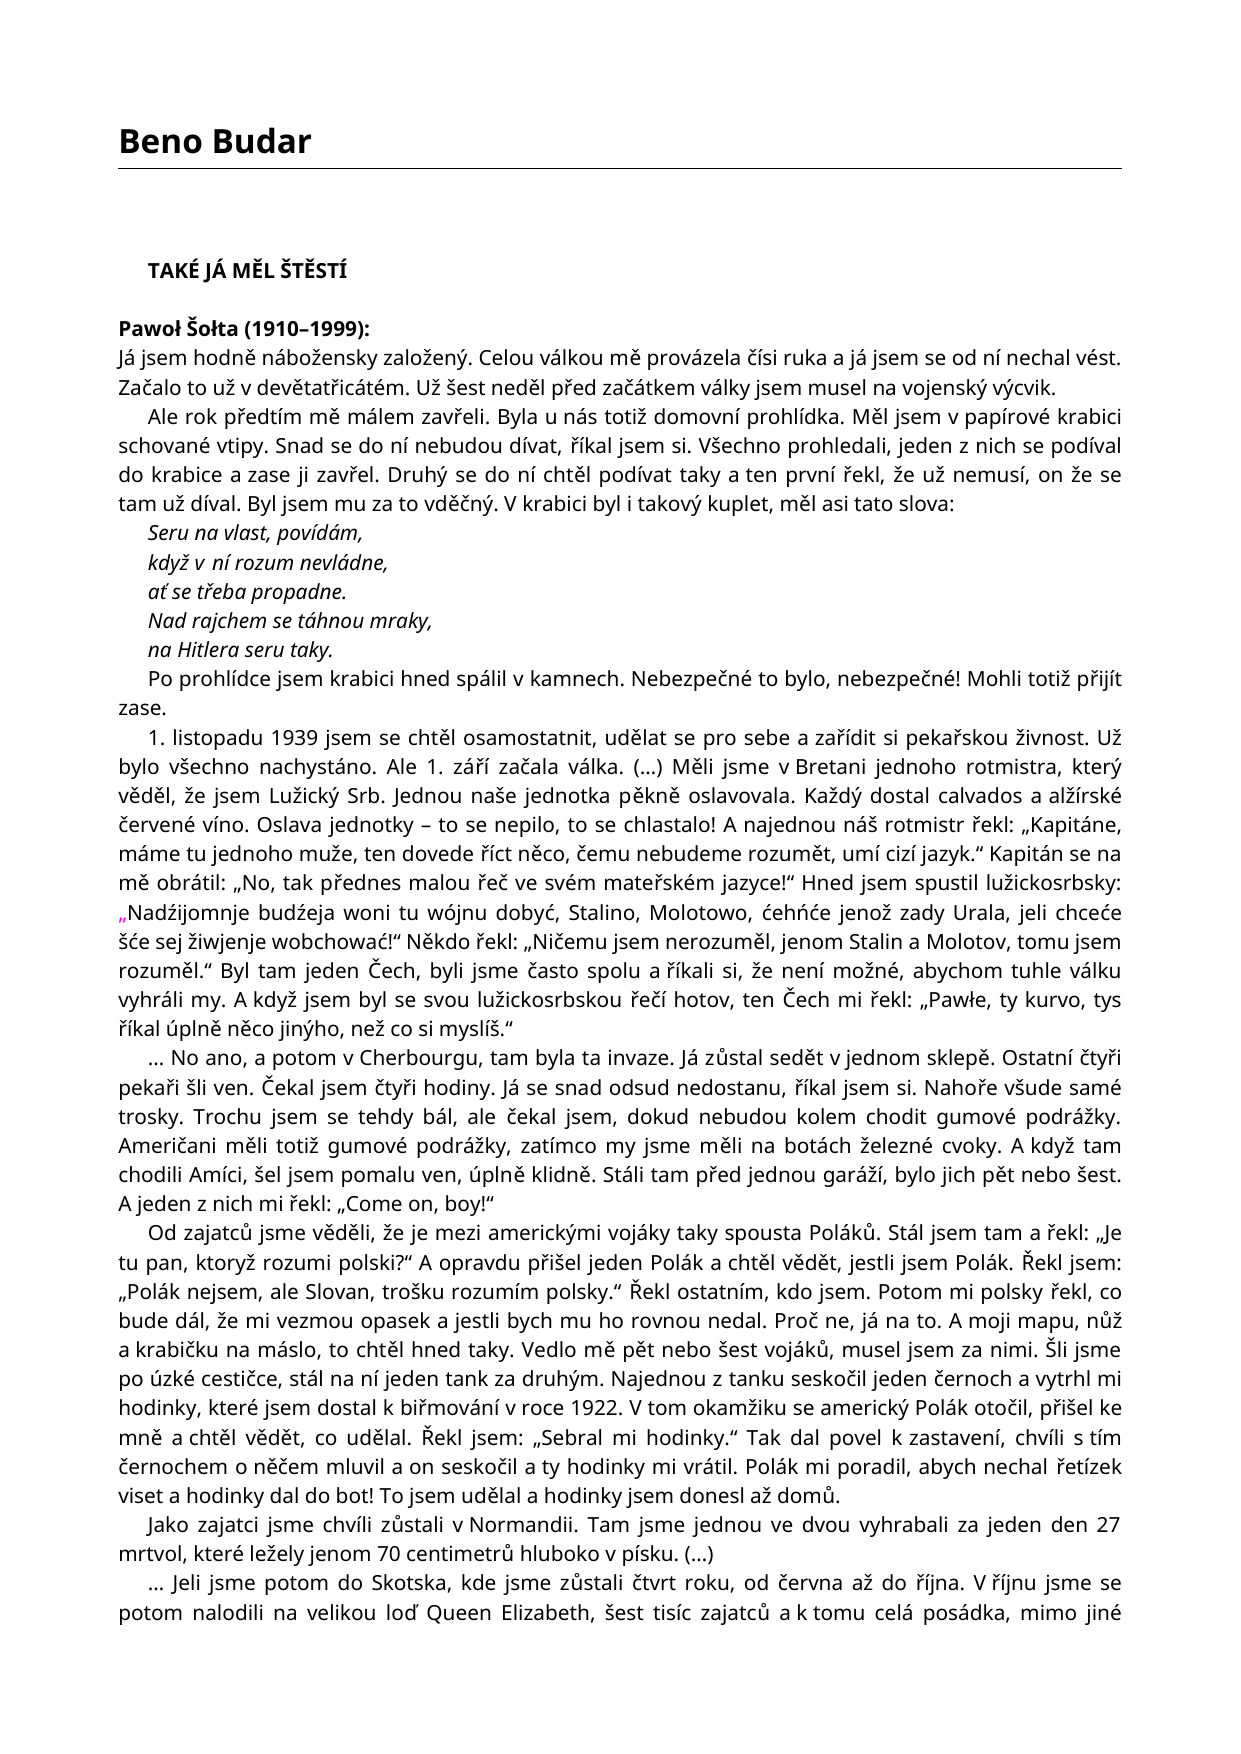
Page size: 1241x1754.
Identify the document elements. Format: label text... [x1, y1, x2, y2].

text Pawoł Šołta (1910–1999): [118, 314, 1122, 343]
text Seru na vlast, povídám, [118, 518, 1122, 547]
text … No ano, a potom v Cherbourgu, tam byla ta invaze. Já zůstal sedět v jednom sklepě. Ostatní čtyři pekaři šli ven. Čekal jsem čtyři hodiny. Já se snad odsud nedostanu, říkal jsem si. Nahoře všude samé trosky. Trochu jsem se tehdy bál, ale čekal jsem, dokud nebudou kolem chodit gumové podrážky. Američani měli totiž gumové podrážky, zatímco my jsme měli na botách železné cvoky. A když tam chodili Amíci, šel jsem pomalu ven, úplně klidně. Stáli tam před jednou garáží, bylo jich pět nebo šest. A jeden z nich mi řekl: „Come on, boy!“ [118, 1043, 1122, 1218]
text 1. listopadu 1939 jsem se chtěl osamostatnit, udělat se pro sebe a zařídit si pekařskou živnost. Už bylo všechno nachystáno. Ale 1. září začala válka. (…) Měli jsme v Bretani jednoho rotmistra, který věděl, že jsem Lužický Srb. Jednou naše jednotka pěkně oslavovala. Každý dostal calvados a alžírské červené víno. Oslava jednotky – to se nepilo, to se chlastalo! A najednou náš rotmistr řekl: „Kapitáne, máme tu jednoho muže, ten dovede říct něco, čemu nebudeme rozumět, umí cizí jazyk.“ Kapitán se na mě obrátil: „No, tak přednes malou řeč ve svém mateřském jazyce!“ Hned jsem spustil lužickosrbsky: „Nadźijomnje budźeja woni tu wójnu dobyć, Stalino, Molotowo, ćehńće jenož zady Urala, jeli chceće šće sej žiwjenje wobchować!“ Někdo řekl: „Ničemu jsem nerozuměl, jenom Stalin a Molotov, tomu jsem rozuměl.“ Byl tam jeden Čech, byli jsme často spolu a říkali si, že není možné, abychom tuhle válku vyhráli my. A když jsem byl se svou lužickosrbskou řečí hotov, ten Čech mi řekl: „Pawłe, ty kurvo, tys říkal úplně něco jinýho, než co si myslíš.“ [118, 722, 1122, 1043]
text Nad rajchem se táhnou mraky, [118, 605, 1122, 634]
text Jako zajatci jsme chvíli zůstali v Normandii. Tam jsme jednou ve dvou vyhrabali za jeden den 27 mrtvol, které ležely jenom 70 centimetrů hluboko v písku. (…) [118, 1509, 1122, 1568]
text na Hitlera seru taky. [118, 634, 1122, 664]
text Já jsem hodně nábožensky založený. Celou válkou mě provázela čísi ruka a já jsem se od ní nechal vést. Začalo to už v devětatřicátém. Už šest neděl před začátkem války jsem musel na vojenský výcvik. [118, 343, 1122, 401]
text Ale rok předtím mě málem zavřeli. Byla u nás totiž domovní prohlídka. Měl jsem v papírové krabici schované vtipy. Snad se do ní nebudou dívat, říkal jsem si. Všechno prohledali, jeden z nich se podíval do krabice a zase ji zavřel. Druhý se do ní chtěl podívat taky a ten první řekl, že už nemusí, on že se tam už díval. Byl jsem mu za to vděčný. V krabici byl i takový kuplet, měl asi tato slova: [118, 401, 1122, 518]
subtitle Také já měl štěstí [148, 255, 1122, 284]
text když v ní rozum nevládne, [118, 547, 1122, 576]
text ať se třeba propadne. [118, 576, 1122, 605]
text Beno Budar [118, 118, 1122, 168]
text … Jeli jsme potom do Skotska, kde jsme zůstali čtvrt roku, od června až do října. V říjnu jsme se potom nalodili na velikou loď Queen Elizabeth, šest tisíc zajatců a k tomu celá posádka, mimo jiné [118, 1568, 1122, 1626]
text Po prohlídce jsem krabici hned spálil v kamnech. Nebezpečné to bylo, nebezpečné! Mohli totiž přijít zase. [118, 664, 1122, 722]
text Od zajatců jsme věděli, že je mezi americkými vojáky taky spousta Poláků. Stál jsem tam a řekl: „Je tu pan, ktoryž rozumi polski?“ A opravdu přišel jeden Polák a chtěl vědět, jestli jsem Polák. Řekl jsem: „Polák nejsem, ale Slovan, trošku rozumím polsky.“ Řekl ostatním, kdo jsem. Potom mi polsky řekl, co bude dál, že mi vezmou opasek a jestli bych mu ho rovnou nedal. Proč ne, já na to. A moji mapu, nůž a krabičku na máslo, to chtěl hned taky. Vedlo mě pět nebo šest vojáků, musel jsem za nimi. Šli jsme po úzké cestičce, stál na ní jeden tank za druhým. Najednou z tanku seskočil jeden černoch a vytrhl mi hodinky, které jsem dostal k biřmování v roce 1922. V tom okamžiku se americký Polák otočil, přišel ke mně a chtěl vědět, co udělal. Řekl jsem: „Sebral mi hodinky.“ Tak dal povel k zastavení, chvíli s tím černochem o něčem mluvil a on seskočil a ty hodinky mi vrátil. Polák mi poradil, abych nechal řetízek viset a hodinky dal do bot! To jsem udělal a hodinky jsem donesl až domů. [118, 1218, 1122, 1509]
